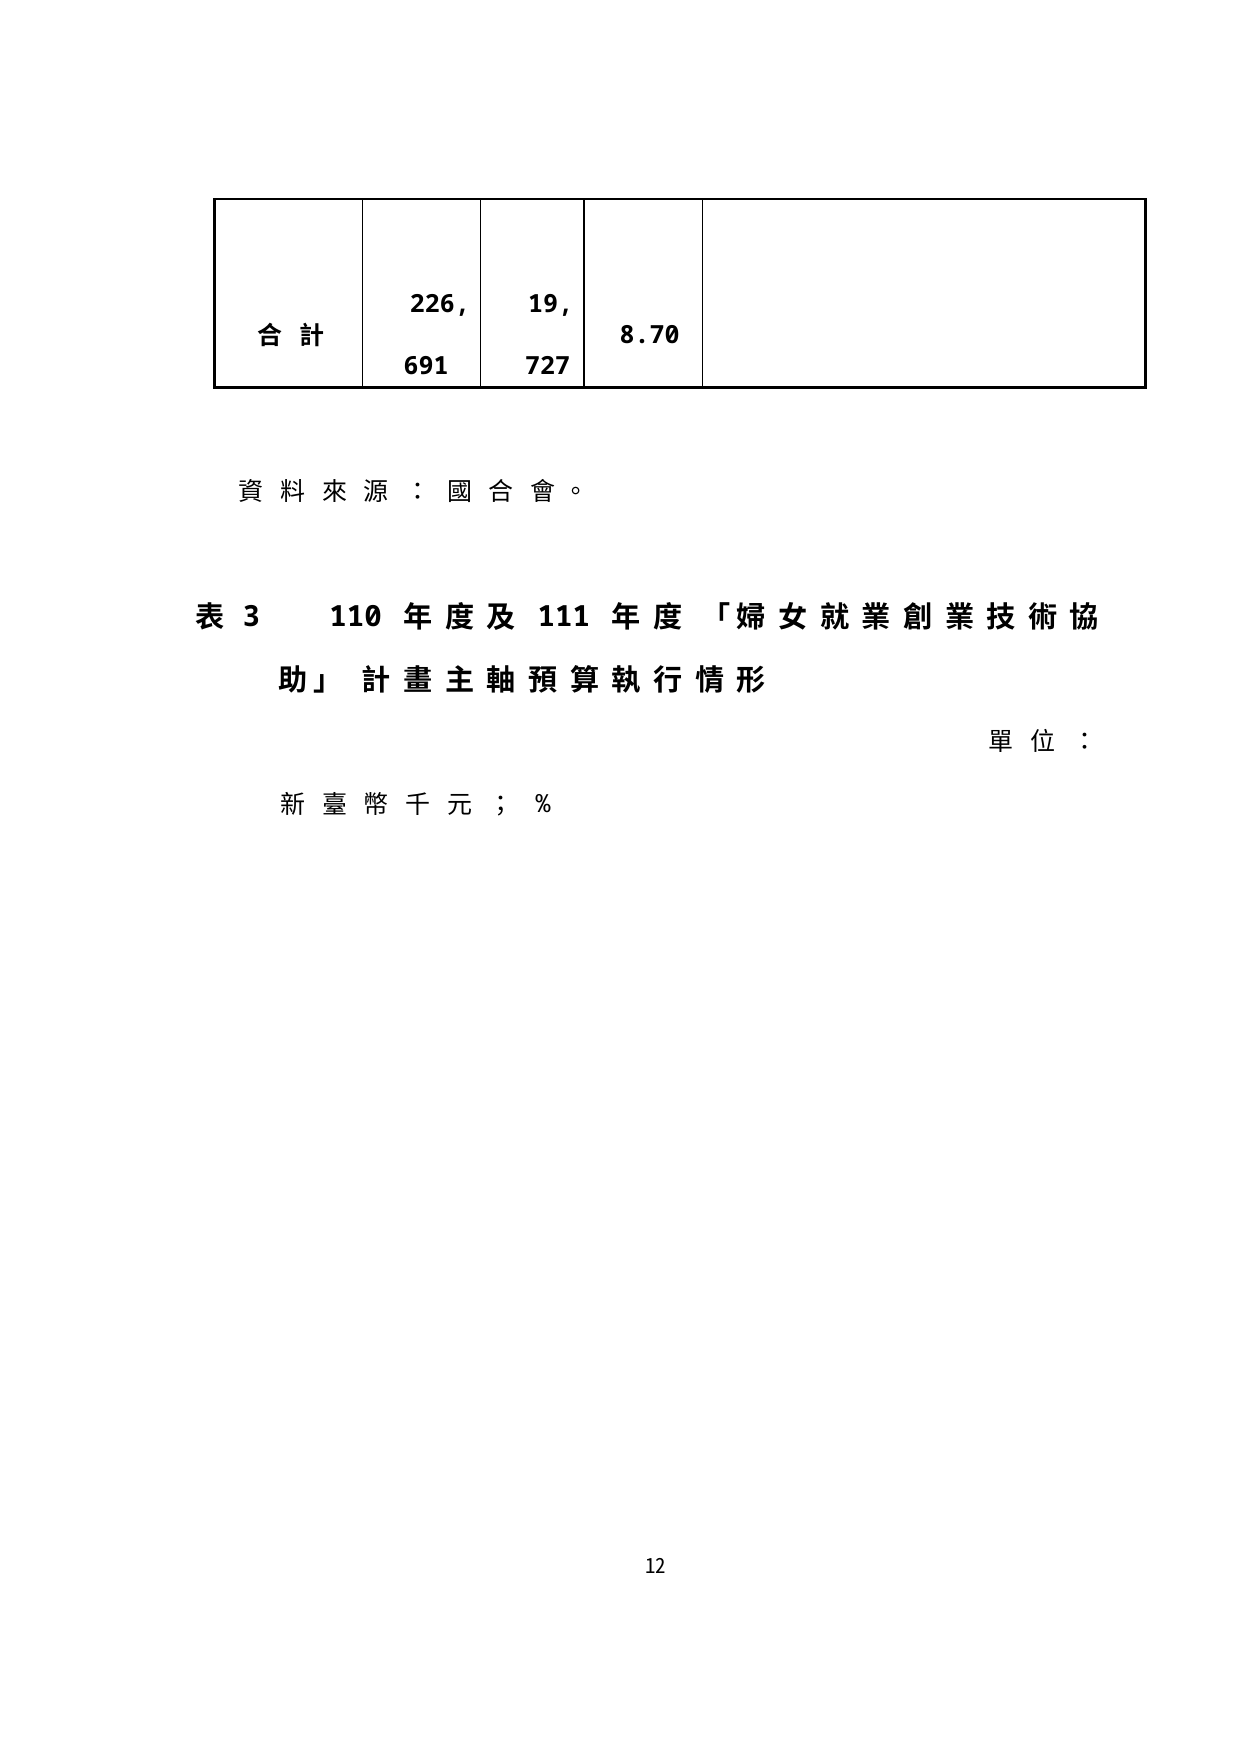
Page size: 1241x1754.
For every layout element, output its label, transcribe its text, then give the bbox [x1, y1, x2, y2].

text 資料來源：國合會。 [203, 448, 1022, 511]
text 表3 110年度及111年度「婦女就業創業技術協助」計畫主軸預算執行情形 [159, 573, 1111, 698]
text 單位：新臺幣千元；% [233, 698, 1111, 823]
table_cell 8.70 [585, 200, 702, 386]
table_cell 19,727 [481, 200, 583, 386]
table_cell [703, 200, 1144, 386]
table_cell 226,691 [363, 200, 480, 386]
table_cell 合計 [216, 200, 362, 386]
